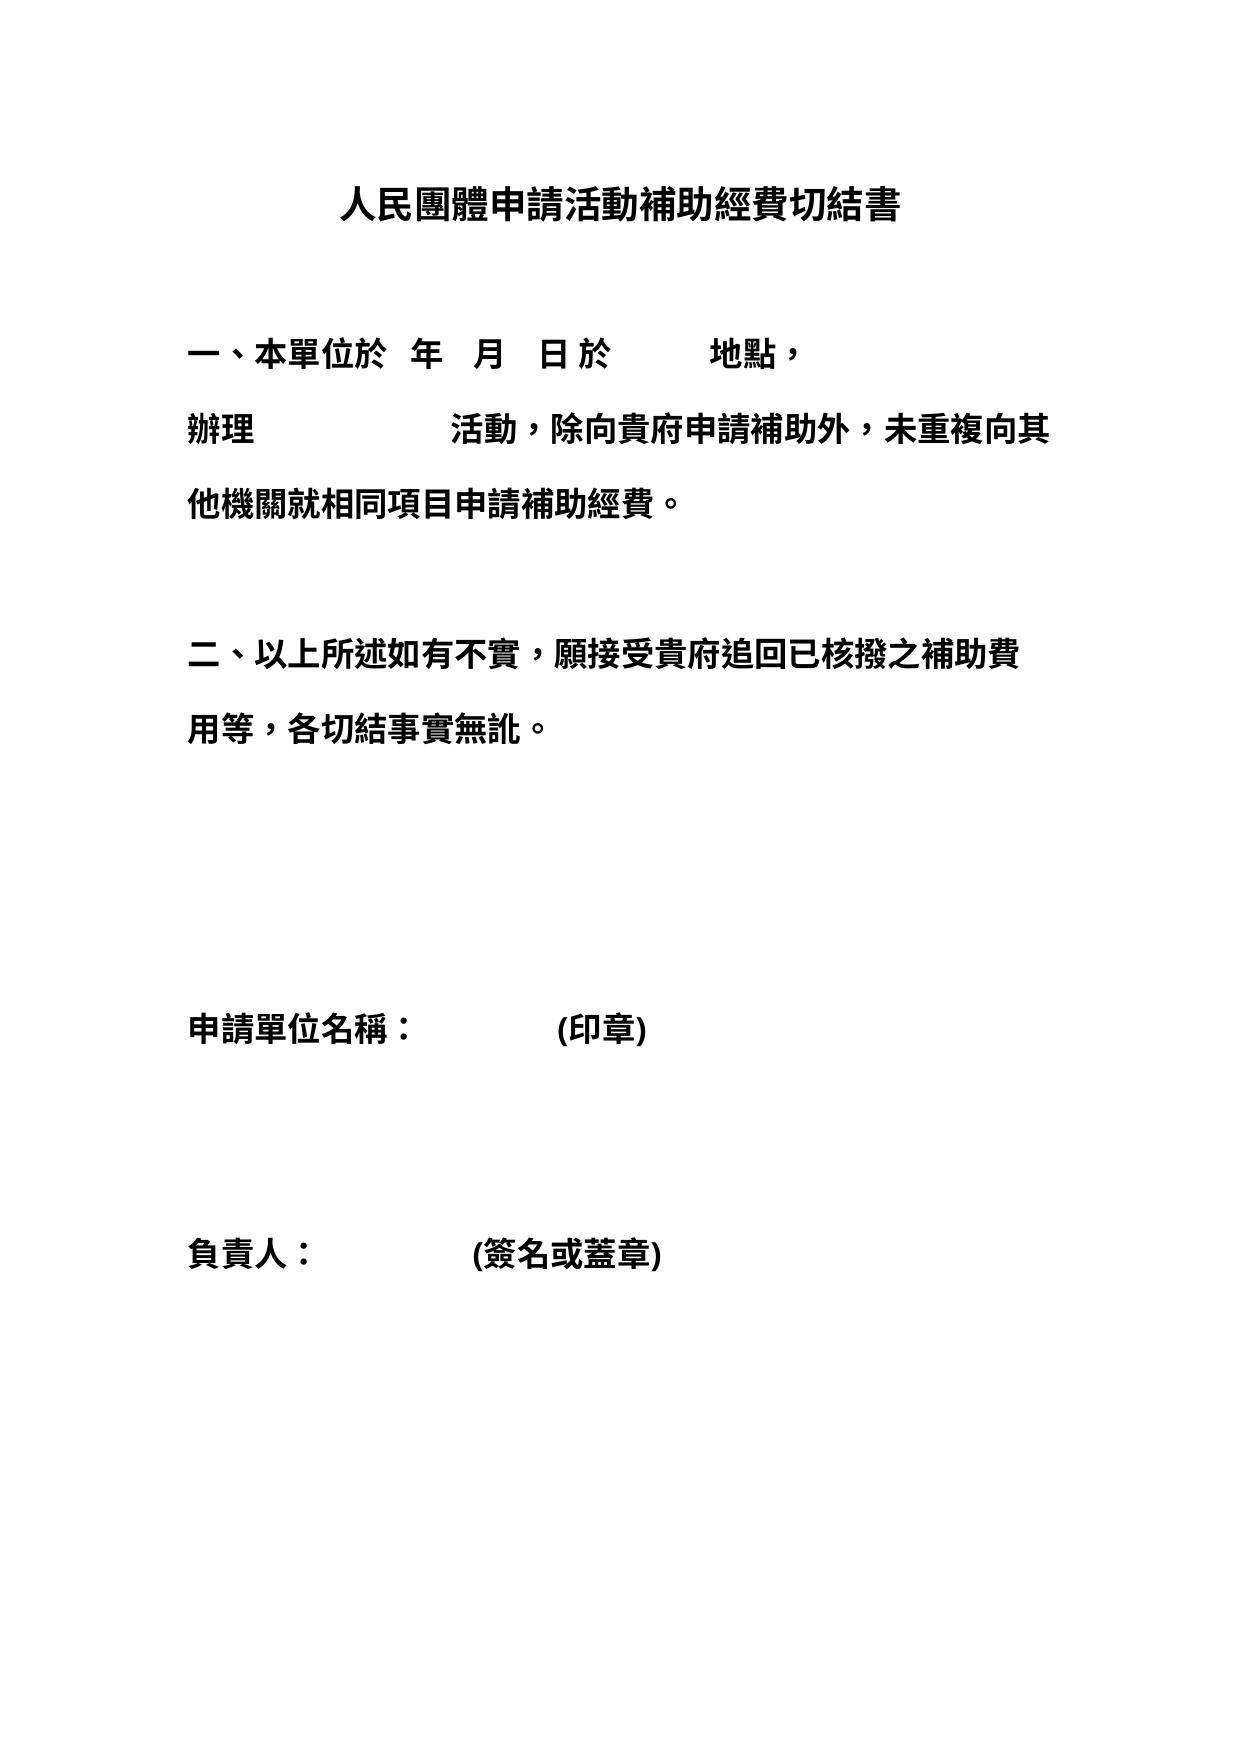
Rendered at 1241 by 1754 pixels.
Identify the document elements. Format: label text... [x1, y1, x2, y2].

text 負責人： (簽名或蓋章) [187, 1214, 1053, 1289]
text 二、以上所述如有不實，願接受貴府追回已核撥之補助費用等，各切結事實無訛。 [187, 614, 1053, 764]
text 申請單位名稱： (印章) [187, 989, 1053, 1064]
text 一、本單位於 年 月 日 於 地點， [187, 314, 1053, 389]
text 人民團體申請活動補助經費切結書 [187, 164, 1053, 239]
text 辦理 活動，除向貴府申請補助外，未重複向其他機關就相同項目申請補助經費。 [187, 389, 1053, 539]
